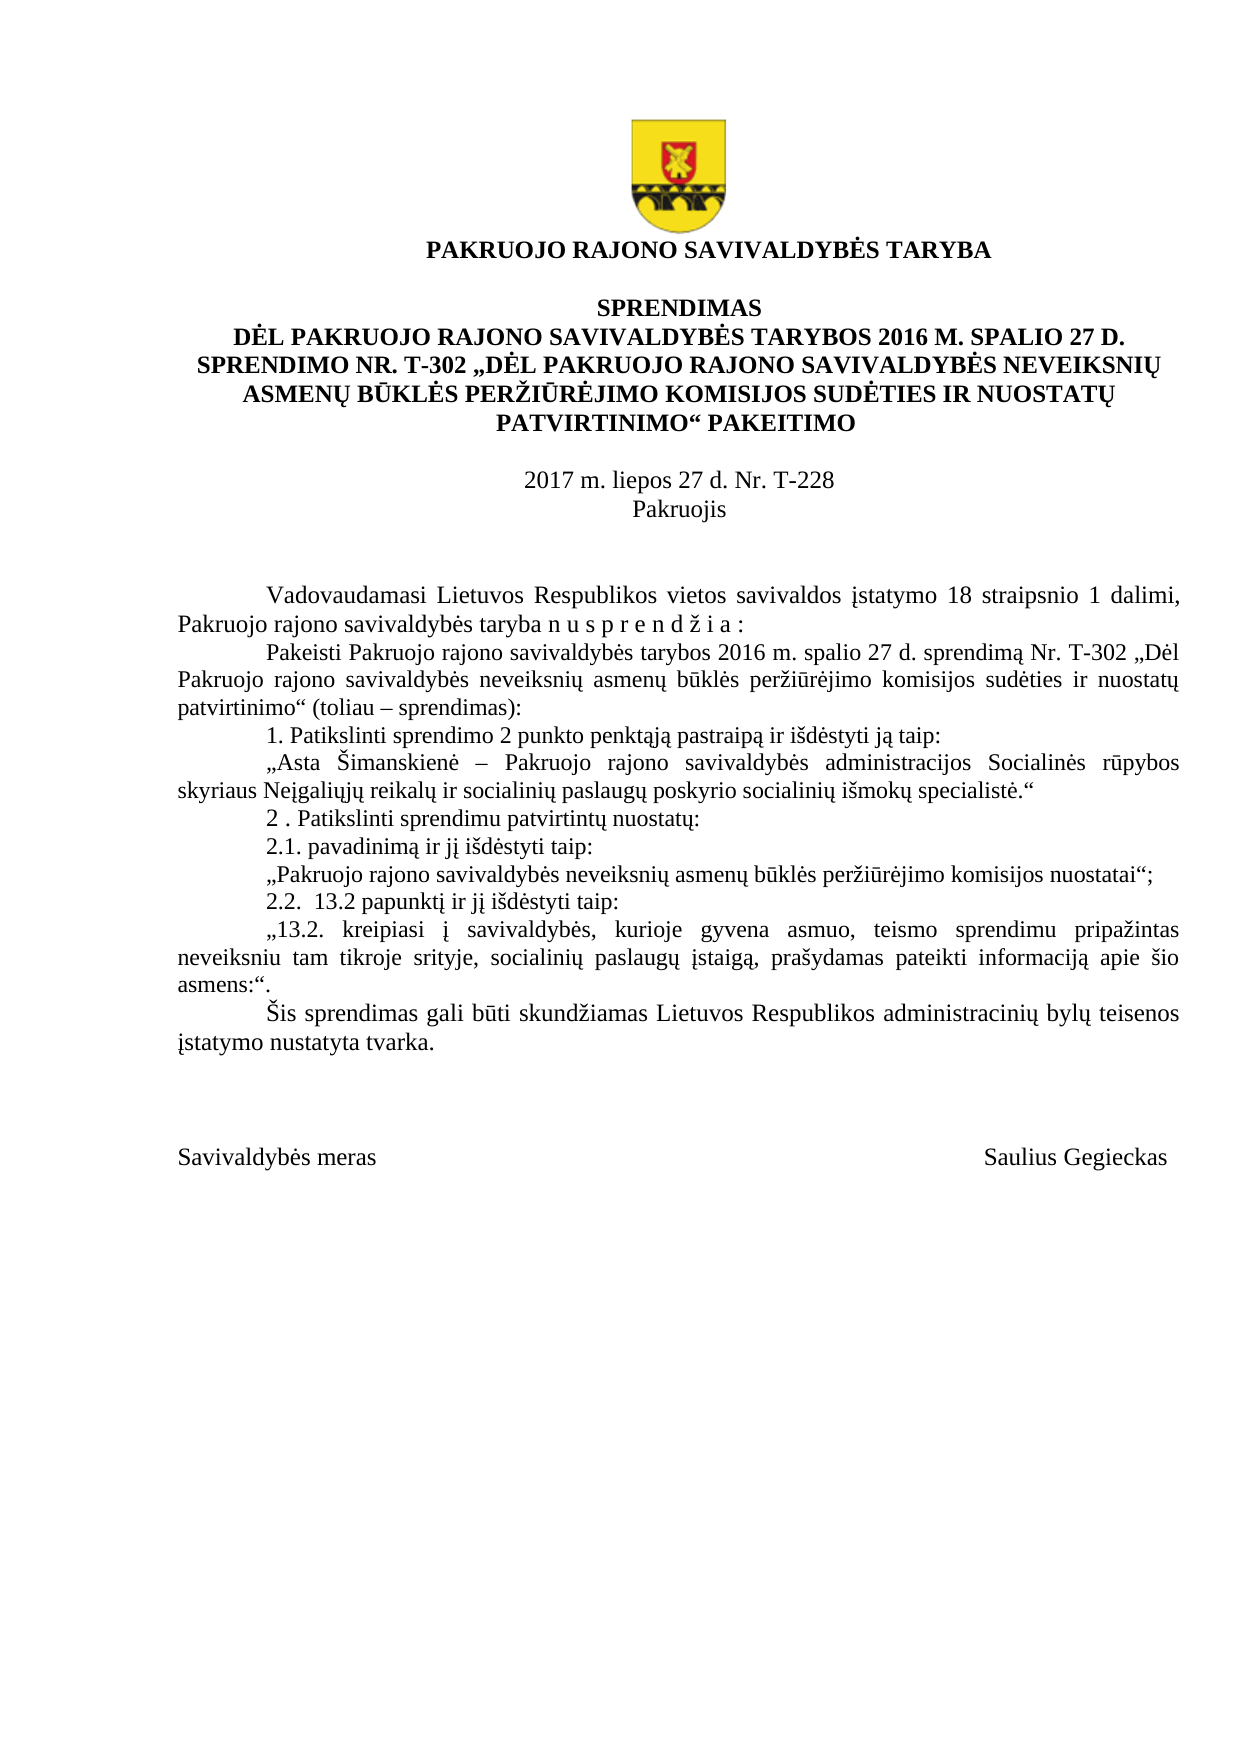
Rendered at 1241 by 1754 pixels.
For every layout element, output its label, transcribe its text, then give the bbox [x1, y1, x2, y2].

text 2.2. 13.2 papunktį ir jį išdėstyti taip: [177, 887, 1181, 915]
text PAKRUOJO RAJONO SAVIVALDYBĖS TARYBA [177, 235, 1181, 264]
text Pakeisti Pakruojo rajono savivaldybės tarybos 2016 m. spalio 27 d. sprendimą Nr. T-302 „Dėl Pakruojo rajono savivaldybės neveiksnių asmenų būklės peržiūrėjimo komisijos sudėties ir nuostatų patvirtinimo“ (toliau – sprendimas): [177, 638, 1181, 721]
text 2.Patikslinti sprendimu patvirtintų nuostatų: [177, 803, 1181, 832]
text „13.2. kreipiasi į savivaldybės, kurioje gyvena asmuo, teismo sprendimu pripažintas neveiksniu tam tikroje srityje, socialinių paslaugų įstaigą, prašydamas pateikti informaciją apie šio asmens:“. [177, 915, 1181, 998]
text Pakruojis [177, 494, 1181, 523]
text 1. Patikslinti sprendimo 2 punkto penktąją pastraipą ir išdėstyti ją taip: [177, 721, 1181, 748]
text 2017 m. liepos 27 d. Nr. T-228 [177, 465, 1181, 494]
text DĖL PAKRUOJO RAJONO SAVIVALDYBĖS TARYBOS 2016 M. SPALIO 27 D. SPRENDIMO NR. T-302 „DĖL PAKRUOJO RAJONO SAVIVALDYBĖS NEVEIKSNIŲ ASMENŲ BŪKLĖS PERŽIŪRĖJIMO KOMISIJOS SUDĖTIES IR NUOSTATŲ PATVIRTINIMO“ PAKEITIMO [177, 322, 1181, 437]
text „Pakruojo rajono savivaldybės neveiksnių asmenų būklės peržiūrėjimo komisijos nuostatai“; [177, 860, 1181, 887]
text „Asta Šimanskienė – Pakruojo rajono savivaldybės administracijos Socialinės rūpybos skyriaus Neįgaliųjų reikalų ir socialinių paslaugų poskyrio socialinių išmokų specialistė.“ [177, 748, 1181, 803]
text 2.1. pavadinimą ir jį išdėstyti taip: [177, 832, 1181, 860]
text Vadovaudamasi Lietuvos Respublikos vietos savivaldos įstatymo 18 straipsnio 1 dalimi, Pakruojo rajono savivaldybės taryba nusprendžia: [177, 580, 1181, 638]
text Savivaldybės meras Saulius Gegieckas [177, 1142, 1181, 1170]
text Šis sprendimas gali būti skundžiamas Lietuvos Respublikos administracinių bylų teisenos įstatymo nustatyta tvarka. [177, 998, 1181, 1055]
text SPRENDIMAS [177, 293, 1181, 322]
